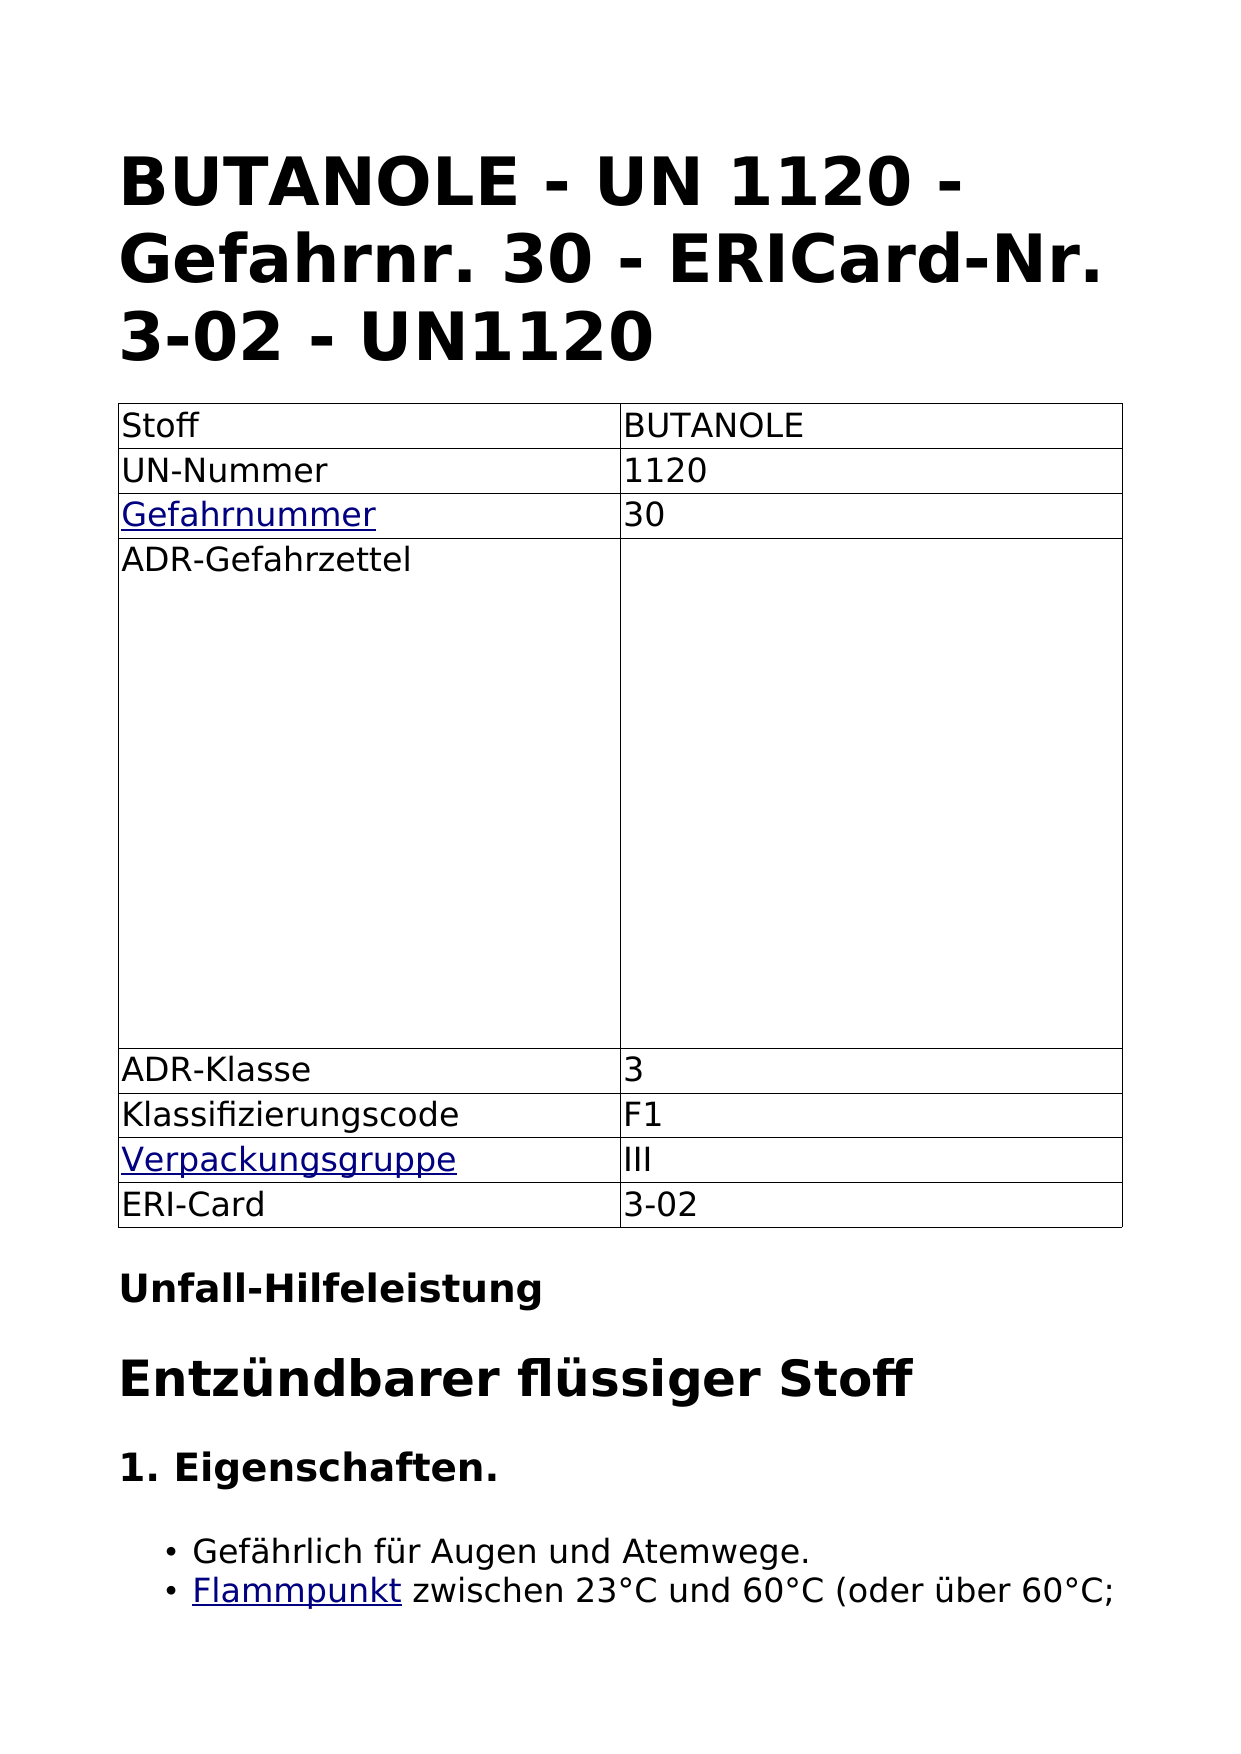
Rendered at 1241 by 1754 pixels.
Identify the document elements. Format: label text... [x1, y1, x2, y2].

subtitle BUTANOLE - UN 1120 - Gefahrnr. 30 - ERICard-Nr. 3-02 - UN1120 [118, 143, 1122, 376]
table_cell 1120 [621, 449, 1122, 493]
table_cell Verpackungsgruppe [119, 1138, 620, 1182]
table_cell [621, 539, 1122, 1048]
table_cell Klassifizierungscode [119, 1094, 620, 1137]
table_cell F1 [621, 1094, 1122, 1137]
table_header Stoff [119, 404, 620, 448]
subtitle Entzündbarer flüssiger Stoff [118, 1349, 1122, 1408]
table_cell 30 [621, 494, 1122, 538]
list Gefährlich für Augen und Atemwege. [177, 1532, 1122, 1571]
table_cell ADR-Gefahrzettel [119, 539, 620, 1048]
list Flammpunkt zwischen 23°C und 60°C (oder über 60°C; [177, 1571, 1122, 1610]
table_header BUTANOLE [621, 404, 1122, 448]
table_cell UN-Nummer [119, 449, 620, 493]
table_cell 3-02 [621, 1183, 1122, 1227]
table_cell ERI-Card [119, 1183, 620, 1227]
table_cell III [621, 1138, 1122, 1182]
subtitle 1. Eigenschaften. [118, 1445, 1122, 1490]
table_cell 3 [621, 1049, 1122, 1092]
table_cell Gefahrnummer [119, 494, 620, 538]
subtitle Unfall-Hilfeleistung [118, 1267, 1122, 1312]
table_cell ADR-Klasse [119, 1049, 620, 1092]
